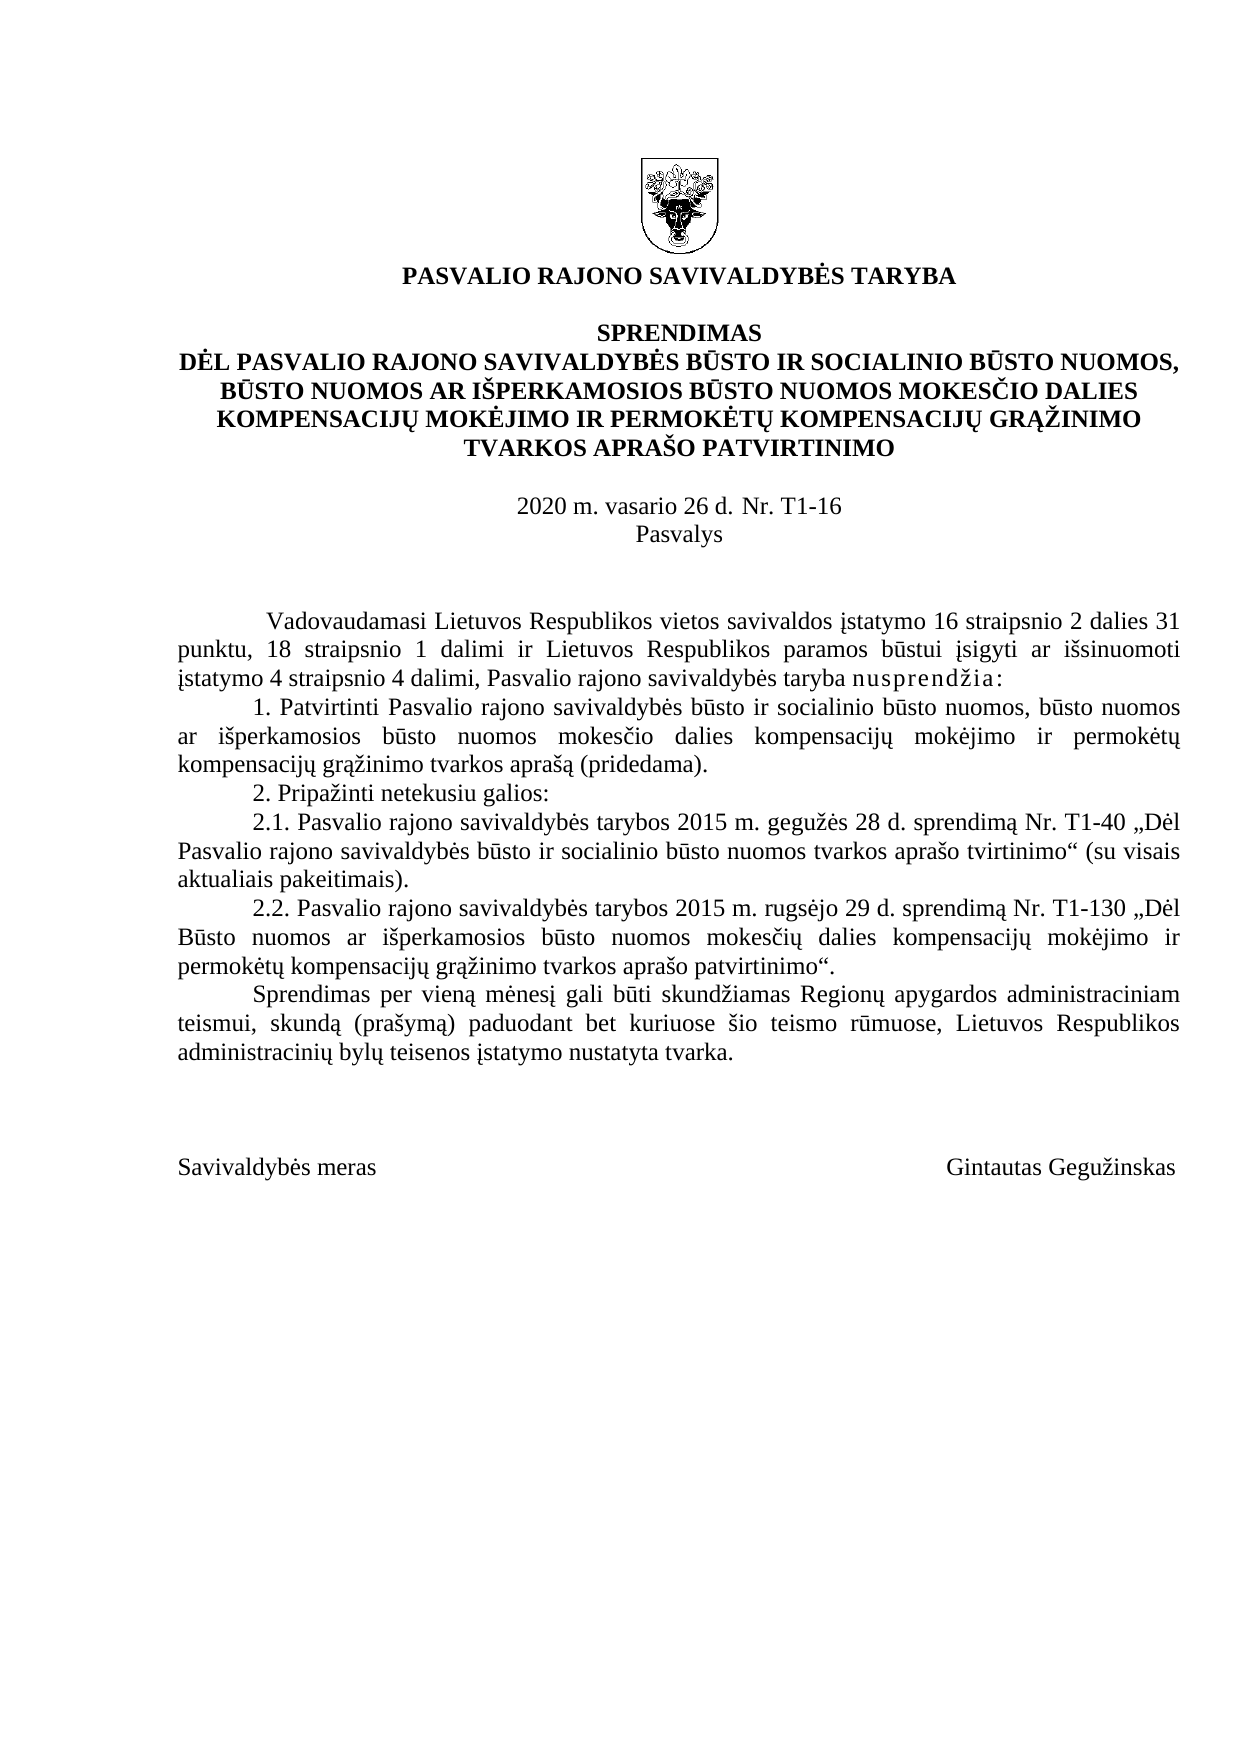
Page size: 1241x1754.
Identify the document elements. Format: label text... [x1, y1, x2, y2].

text Pasvalio rajono savivaldybės taryba [177, 261, 1181, 289]
text 2.1. Pasvalio rajono savivaldybės tarybos 2015 m. gegužės 28 d. sprendimą Nr. T1-40 „Dėl Pasvalio rajono savivaldybės būsto ir socialinio būsto nuomos tvarkos aprašo tvirtinimo“ (su visais aktualiais pakeitimais). [177, 807, 1181, 893]
text Pasvalys [177, 519, 1181, 548]
text 1. Patvirtinti Pasvalio rajono savivaldybės būsto ir socialinio būsto nuomos, būsto nuomos ar išperkamosios būsto nuomos mokesčio dalies kompensacijų mokėjimo ir permokėtų kompensacijų grąžinimo tvarkos aprašą (pridedama). [177, 692, 1181, 778]
text Sprendimas per vieną mėnesį gali būti skundžiamas Regionų apygardos administraciniam teismui, skundą (prašymą) paduodant bet kuriuose šio teismo rūmuose, Lietuvos Respublikos administracinių bylų teisenos įstatymo nustatyta tvarka. [177, 979, 1181, 1066]
text 2.2. Pasvalio rajono savivaldybės tarybos 2015 m. rugsėjo 29 d. sprendimą Nr. T1-130 „Dėl Būsto nuomos ar išperkamosios būsto nuomos mokesčių dalies kompensacijų mokėjimo ir permokėtų kompensacijų grąžinimo tvarkos aprašo patvirtinimo“. [177, 893, 1181, 979]
text Sprendimas [177, 318, 1181, 347]
text 2. Pripažinti netekusiu galios: [177, 778, 1181, 807]
text Savivaldybės meras Gintautas Gegužinskas [177, 1152, 1181, 1181]
text Dėl PASVALIO RAJONO SAVIVALDYBĖS BŪSTO IR SOCIALINIO BŪSTO NUOMOS, BŪSTO NUOMOS AR IŠPERKAMOSIOS BŪSTO NUOMOS MOKESČIO DALIES KOMPENSACIJŲ MOKĖJIMO IR PERMOKĖTŲ KOMPENSACIJŲ GRĄŽINIMO TVARKOS APRAŠO PATVIRTINIMO [177, 347, 1181, 462]
text Vadovaudamasi Lietuvos Respublikos vietos savivaldos įstatymo 16 straipsnio 2 dalies 31 punktu, 18 straipsnio 1 dalimi ir Lietuvos Respublikos paramos būstui įsigyti ar išsinuomoti įstatymo 4 straipsnio 4 dalimi, Pasvalio rajono savivaldybės taryba nusprendžia: [177, 606, 1181, 692]
text 2020 m. vasario 26 d. Nr. T1-16 [177, 491, 1181, 519]
